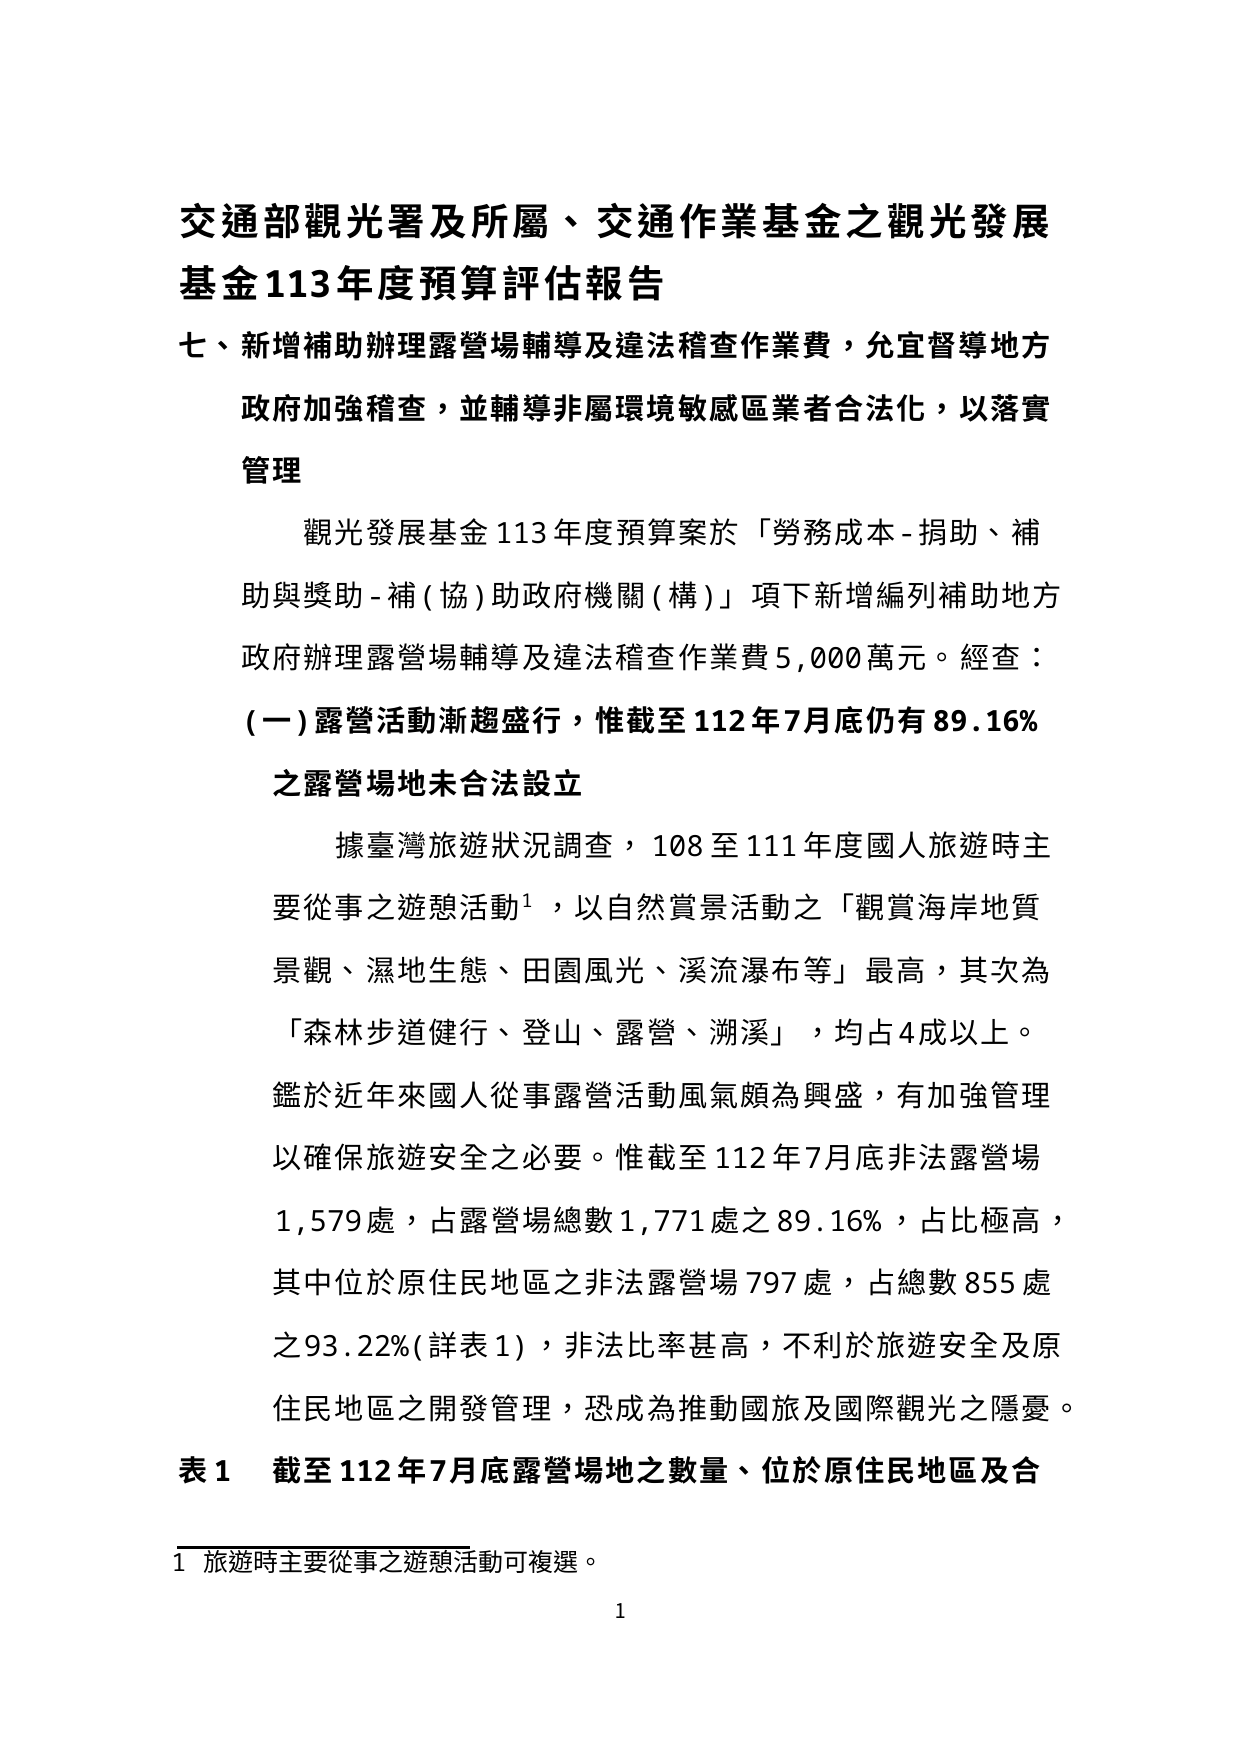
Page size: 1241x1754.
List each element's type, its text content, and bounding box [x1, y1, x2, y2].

text (一)露營活動漸趨盛行，惟截至112年7月底仍有89.16%之露營場地未合法設立 [236, 677, 1063, 802]
text 據臺灣旅遊狀況調查，108至111年度國人旅遊時主要從事之遊憩活動，以自然賞景活動之「觀賞海岸地質景觀、濕地生態、田園風光、溪流瀑布等」最高，其次為「森林步道健行、登山、露營、溯溪」，均占4成以上。鑑於近年來國人從事露營活動風氣頗為興盛，有加強管理以確保旅遊安全之必要。惟截至112年7月底非法露營場1,579處，占露營場總數1,771處之89.16%，占比極高，其中位於原住民地區之非法露營場797處，占總數855處之93.22%(詳表1)，非法比率甚高，不利於旅遊安全及原住民地區之開發管理，恐成為推動國旅及國際觀光之隱憂。 [266, 802, 1063, 1427]
text 七、新增補助辦理露營場輔導及違法稽查作業費，允宜督導地方政府加強稽查，並輔導非屬環境敏感區業者合法化，以落實管理 [177, 302, 1063, 490]
text 表1 截至112年7月底露營場地之數量、位於原住民地區及合 [177, 1427, 1062, 1490]
text 旅遊時主要從事之遊憩活動可複選。 [171, 1548, 1063, 1577]
text 觀光發展基金113年度預算案於「勞務成本-捐助、補助與獎助-補(協)助政府機關(構)」項下新增編列補助地方政府辦理露營場輔導及違法稽查作業費5,000萬元。經查： [236, 490, 1063, 677]
text 交通部觀光署及所屬、交通作業基金之觀光發展基金113年度預算評估報告 [177, 177, 1063, 302]
